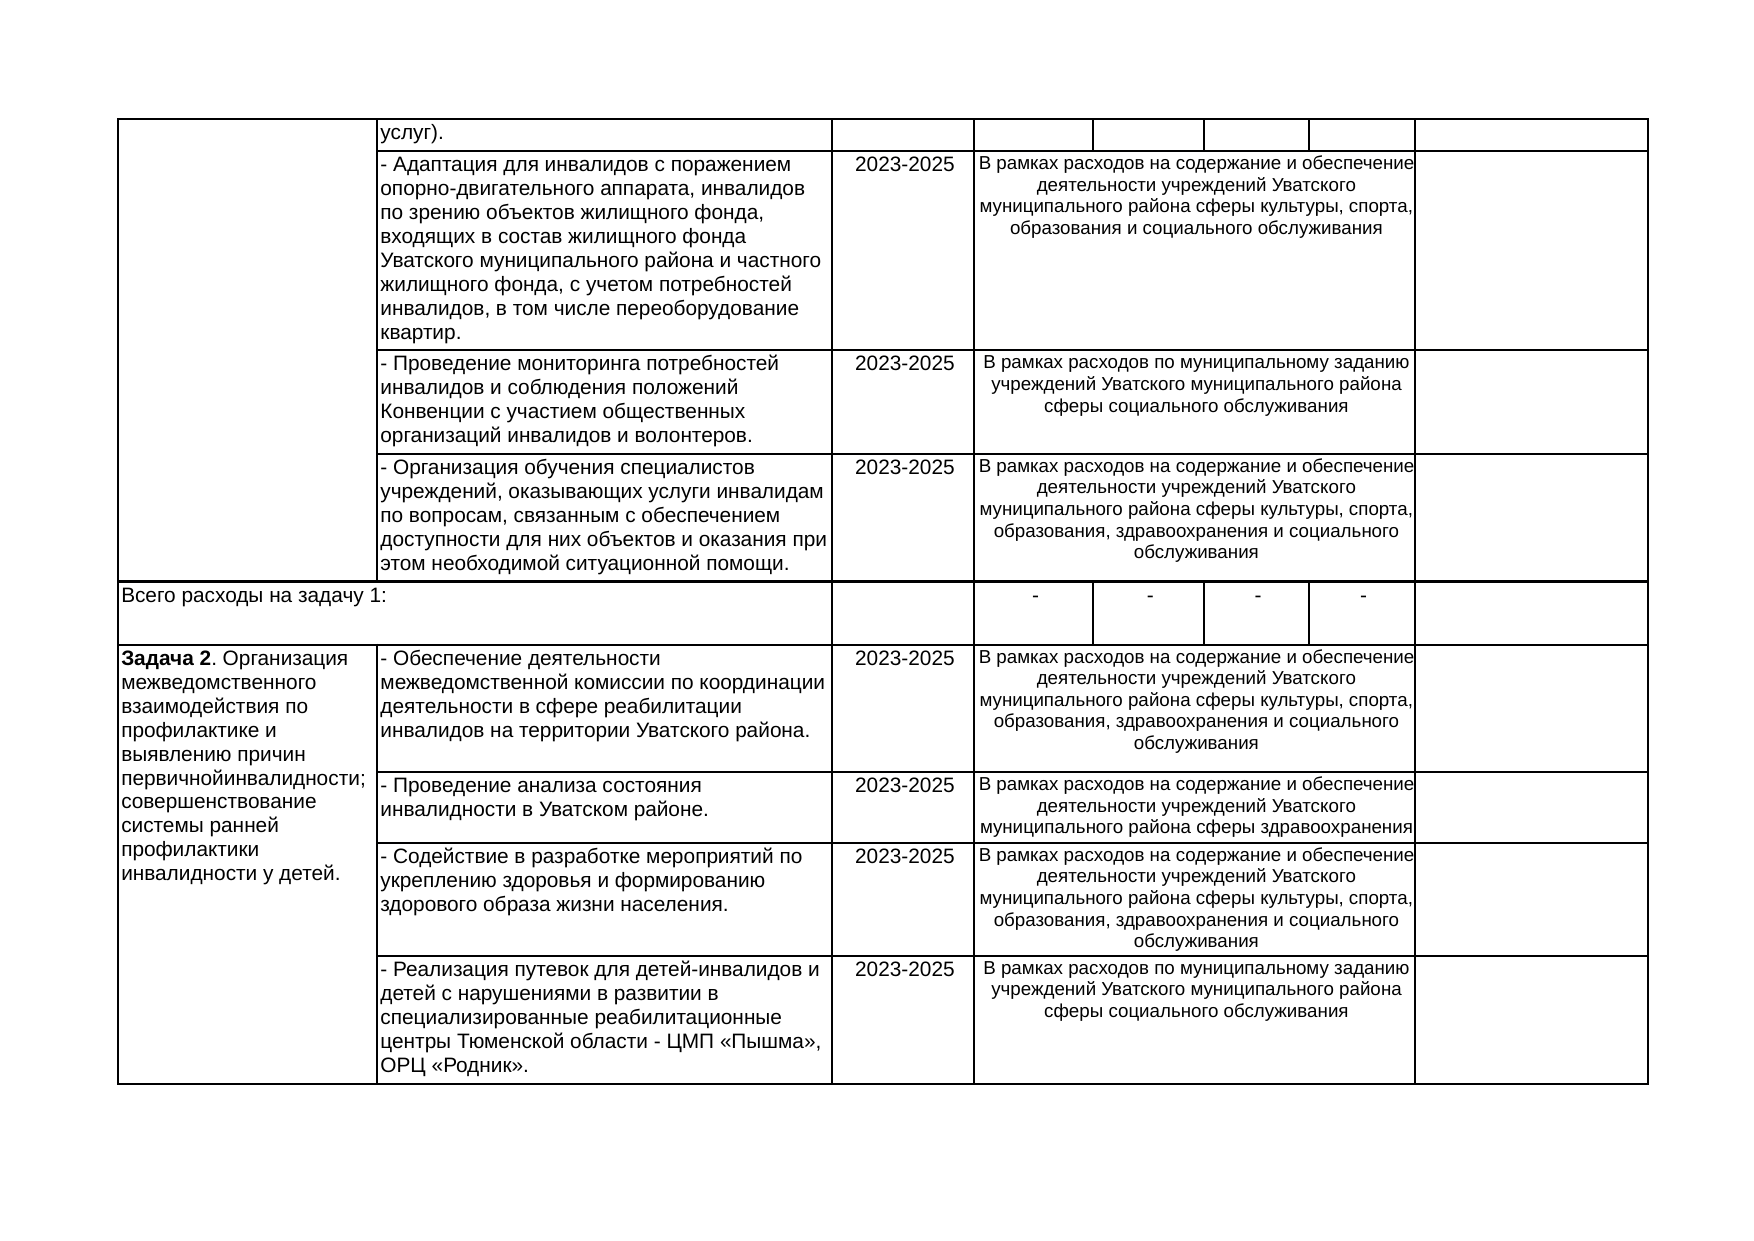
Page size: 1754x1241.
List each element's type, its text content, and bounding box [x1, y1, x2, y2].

table_cell услуг). [378, 120, 831, 150]
table_cell 2023-2025 [833, 152, 973, 349]
table_cell - Проведение анализа состояния инвалидности в Уватском районе. [378, 773, 831, 842]
table_cell 2023-2025 [833, 455, 973, 580]
table_cell В рамках расходов на содержание и обеспечение деятельности учреждений Уватского муниципального района сферы культуры, спорта, образования, здравоохранения и социального обслуживания [975, 844, 1414, 954]
table_cell [833, 120, 973, 150]
table_cell В рамках расходов по муниципальному заданию учреждений Уватского муниципального района сферы социального обслуживания [975, 351, 1414, 453]
table_cell - Обеспечение деятельности межведомственной комиссии по координации деятельности в сфере реабилитации инвалидов на территории Уватского района. [378, 646, 831, 771]
table_cell [833, 583, 973, 643]
table_cell - Адаптация для инвалидов с поражением опорно-двигательного аппарата, инвалидов по зрению объектов жилищного фонда, входящих в состав жилищного фонда Уватского муниципального района и частного жилищного фонда, с учетом потребностей инвалидов, в том числе переоборудование квартир. [378, 152, 831, 349]
table_cell [1416, 152, 1647, 349]
table_cell Всего расходы на задачу 1: [119, 583, 831, 643]
table_cell - Организация обучения специалистов учреждений, оказывающих услуги инвалидам по вопросам, связанным с обеспечением доступности для них объектов и оказания при этом необходимой ситуационной помощи. [378, 455, 831, 580]
table_cell - [1094, 583, 1203, 643]
table_cell [1416, 583, 1647, 643]
table_cell [1416, 773, 1647, 842]
table_cell - Реализация путевок для детей-инвалидов и детей с нарушениями в развитии в специализированные реабилитационные центры Тюменской области - ЦМП «Пышма», ОРЦ «Родник». [378, 957, 831, 1082]
table_cell - [1205, 120, 1308, 150]
table_cell 2023-2025 [833, 351, 973, 453]
table_cell - Содействие в разработке мероприятий по укреплению здоровья и формированию здорового образа жизни населения. [378, 844, 831, 954]
table_cell [1416, 844, 1647, 954]
table_cell В рамках расходов на содержание и обеспечение деятельности учреждений Уватского муниципального района сферы культуры, спорта, образования и социального обслуживания [975, 152, 1414, 349]
table_cell - [975, 120, 1092, 150]
table_cell - [1310, 120, 1414, 150]
table_cell В рамках расходов на содержание и обеспечение деятельности учреждений Уватского муниципального района сферы культуры, спорта, образования, здравоохранения и социального обслуживания [975, 646, 1414, 771]
table_cell [1416, 646, 1647, 771]
table_cell 2023-2025 [833, 773, 973, 842]
table_cell - [1205, 583, 1308, 643]
table_cell - [975, 583, 1092, 643]
table_cell В рамках расходов на содержание и обеспечение деятельности учреждений Уватского муниципального района сферы культуры, спорта, образования, здравоохранения и социального обслуживания [975, 455, 1414, 580]
table_cell 2023-2025 [833, 844, 973, 954]
table_cell - [1310, 583, 1414, 643]
table_cell [1416, 351, 1647, 453]
table_cell В рамках расходов на содержание и обеспечение деятельности учреждений Уватского муниципального района сферы здравоохранения [975, 773, 1414, 842]
table_cell В рамках расходов по муниципальному заданию учреждений Уватского муниципального района сферы социального обслуживания [975, 957, 1414, 1082]
table_cell 2023-2025 [833, 646, 973, 771]
table_cell [1416, 957, 1647, 1082]
table_cell [1416, 120, 1647, 150]
table_cell - Проведение мониторинга потребностей инвалидов и соблюдения положений Конвенции с участием общественных организаций инвалидов и волонтеров. [378, 351, 831, 453]
table_cell Задача 2. Организация межведомственного взаимодействия по профилактике и выявлению причин первичнойинвалидности; совершенствование системы ранней профилактики инвалидности у детей. [119, 646, 376, 1082]
table_cell 2023-2025 [833, 957, 973, 1082]
table_cell [1416, 455, 1647, 580]
table_cell [119, 120, 376, 580]
table_cell - [1094, 120, 1203, 150]
